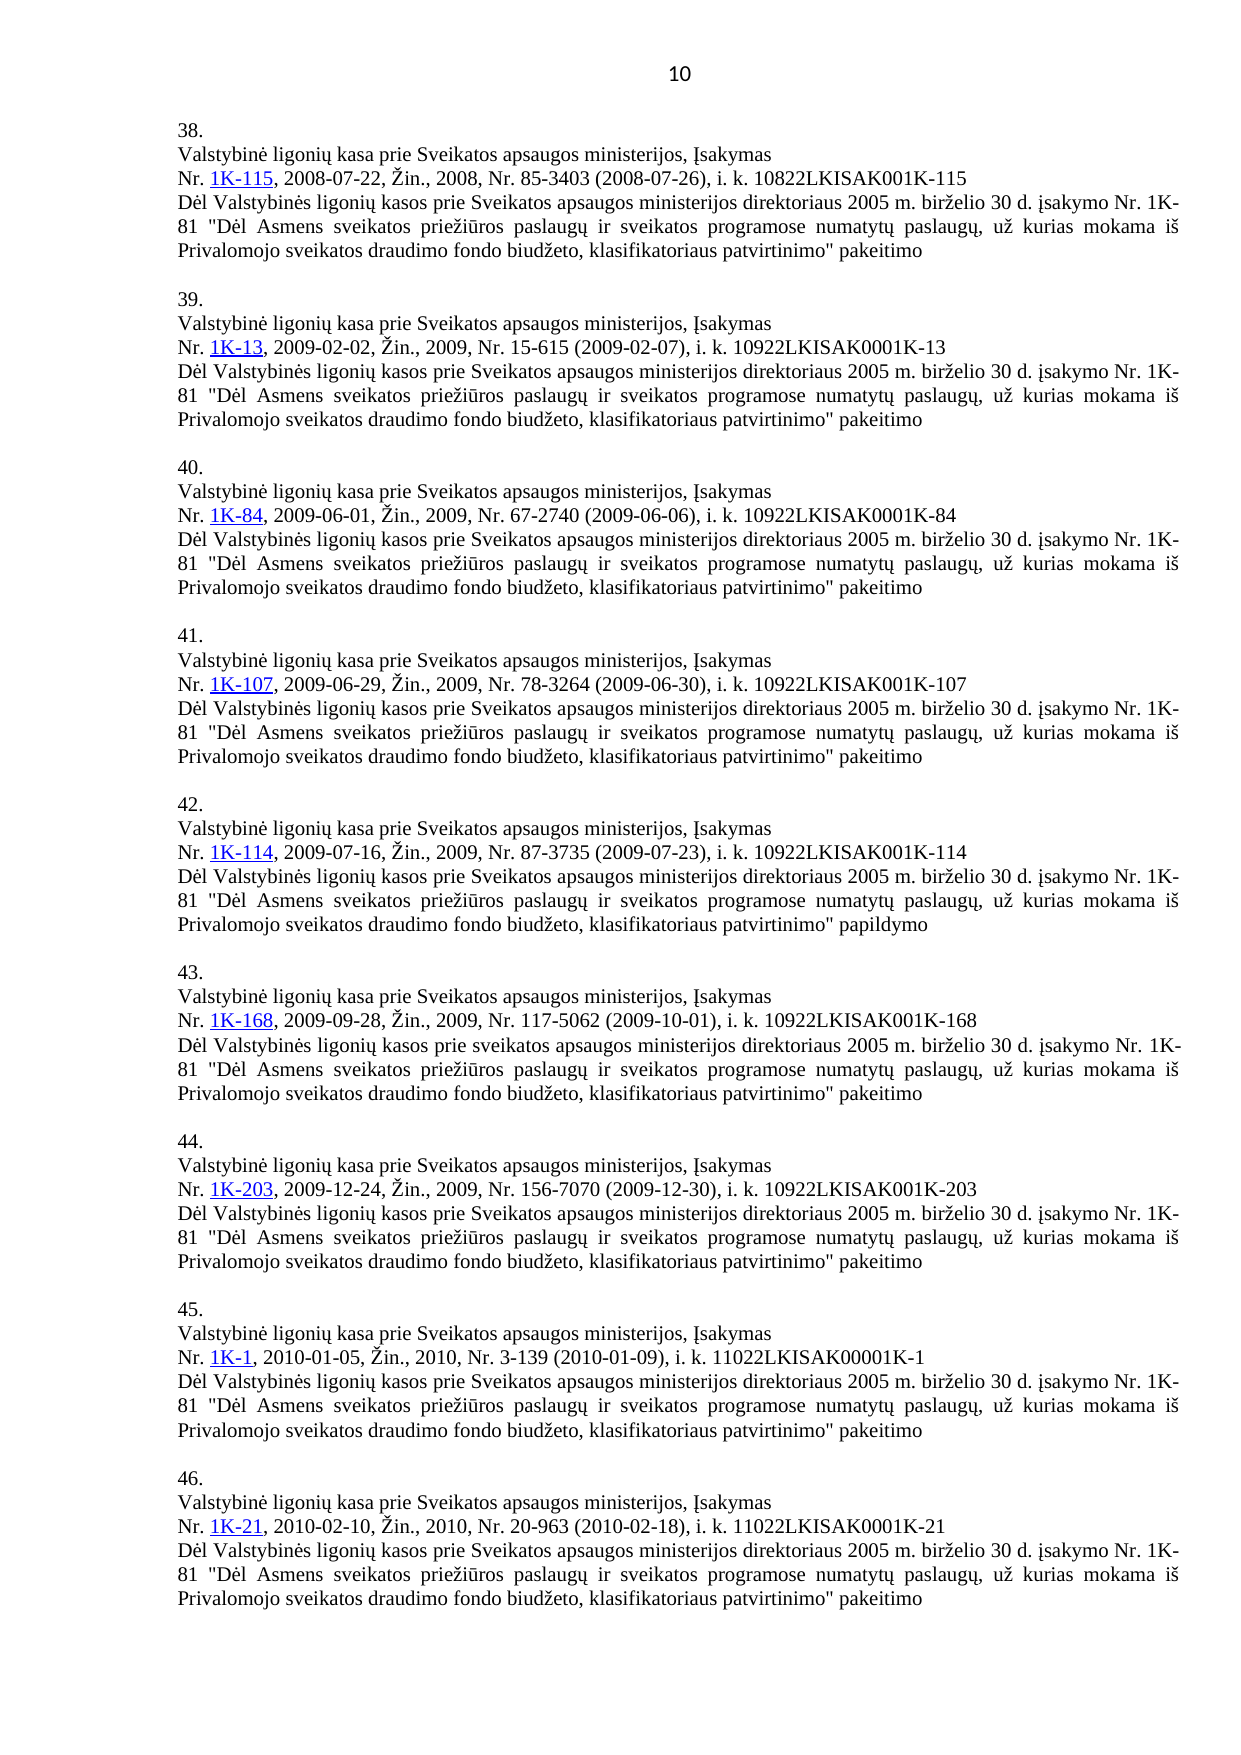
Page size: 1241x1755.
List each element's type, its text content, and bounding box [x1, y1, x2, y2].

text Valstybinė ligonių kasa prie Sveikatos apsaugos ministerijos, Įsakymas [177, 816, 1181, 840]
text Valstybinė ligonių kasa prie Sveikatos apsaugos ministerijos, Įsakymas [177, 1153, 1181, 1177]
text Valstybinė ligonių kasa prie Sveikatos apsaugos ministerijos, Įsakymas [177, 142, 1181, 166]
text Nr. 1K-115, 2008-07-22, Žin., 2008, Nr. 85-3403 (2008-07-26), i. k. 10822LKISAK001K-115 [177, 166, 1181, 190]
text 46. [177, 1466, 1181, 1490]
text 45. [177, 1297, 1181, 1321]
text Dėl Valstybinės ligonių kasos prie Sveikatos apsaugos ministerijos direktoriaus 2005 m. birželio 30 d. įsakymo Nr. 1K-81 "Dėl Asmens sveikatos priežiūros paslaugų ir sveikatos programose numatytų paslaugų, už kurias mokama iš Privalomojo sveikatos draudimo fondo biudžeto, klasifikatoriaus patvirtinimo" pakeitimo [177, 1538, 1181, 1610]
text Dėl Valstybinės ligonių kasos prie Sveikatos apsaugos ministerijos direktoriaus 2005 m. birželio 30 d. įsakymo Nr. 1K-81 "Dėl Asmens sveikatos priežiūros paslaugų ir sveikatos programose numatytų paslaugų, už kurias mokama iš Privalomojo sveikatos draudimo fondo biudžeto, klasifikatoriaus patvirtinimo" pakeitimo [177, 1369, 1181, 1442]
text Nr. 1K-84, 2009-06-01, Žin., 2009, Nr. 67-2740 (2009-06-06), i. k. 10922LKISAK0001K-84 [177, 503, 1181, 527]
text 44. [177, 1129, 1181, 1153]
text Dėl Valstybinės ligonių kasos prie Sveikatos apsaugos ministerijos direktoriaus 2005 m. birželio 30 d. įsakymo Nr. 1K-81 "Dėl Asmens sveikatos priežiūros paslaugų ir sveikatos programose numatytų paslaugų, už kurias mokama iš Privalomojo sveikatos draudimo fondo biudžeto, klasifikatoriaus patvirtinimo" pakeitimo [177, 190, 1181, 262]
text Nr. 1K-13, 2009-02-02, Žin., 2009, Nr. 15-615 (2009-02-07), i. k. 10922LKISAK0001K-13 [177, 335, 1181, 359]
text 39. [177, 287, 1181, 311]
text Nr. 1K-21, 2010-02-10, Žin., 2010, Nr. 20-963 (2010-02-18), i. k. 11022LKISAK0001K-21 [177, 1514, 1181, 1538]
text 40. [177, 455, 1181, 479]
text 42. [177, 792, 1181, 816]
text Valstybinė ligonių kasa prie Sveikatos apsaugos ministerijos, Įsakymas [177, 984, 1181, 1008]
text Nr. 1K-203, 2009-12-24, Žin., 2009, Nr. 156-7070 (2009-12-30), i. k. 10922LKISAK001K-203 [177, 1177, 1181, 1201]
text Valstybinė ligonių kasa prie Sveikatos apsaugos ministerijos, Įsakymas [177, 1490, 1181, 1514]
text Nr. 1K-1, 2010-01-05, Žin., 2010, Nr. 3-139 (2010-01-09), i. k. 11022LKISAK00001K-1 [177, 1345, 1181, 1369]
text Dėl Valstybinės ligonių kasos prie Sveikatos apsaugos ministerijos direktoriaus 2005 m. birželio 30 d. įsakymo Nr. 1K-81 "Dėl Asmens sveikatos priežiūros paslaugų ir sveikatos programose numatytų paslaugų, už kurias mokama iš Privalomojo sveikatos draudimo fondo biudžeto, klasifikatoriaus patvirtinimo" pakeitimo [177, 696, 1181, 768]
text Dėl Valstybinės ligonių kasos prie Sveikatos apsaugos ministerijos direktoriaus 2005 m. birželio 30 d. įsakymo Nr. 1K-81 "Dėl Asmens sveikatos priežiūros paslaugų ir sveikatos programose numatytų paslaugų, už kurias mokama iš Privalomojo sveikatos draudimo fondo biudžeto, klasifikatoriaus patvirtinimo" pakeitimo [177, 359, 1181, 431]
text Dėl Valstybinės ligonių kasos prie sveikatos apsaugos ministerijos direktoriaus 2005 m. birželio 30 d. įsakymo Nr. 1K-81 "Dėl Asmens sveikatos priežiūros paslaugų ir sveikatos programose numatytų paslaugų, už kurias mokama iš Privalomojo sveikatos draudimo fondo biudžeto, klasifikatoriaus patvirtinimo" pakeitimo [177, 1032, 1181, 1105]
text Valstybinė ligonių kasa prie Sveikatos apsaugos ministerijos, Įsakymas [177, 1321, 1181, 1345]
text Valstybinė ligonių kasa prie Sveikatos apsaugos ministerijos, Įsakymas [177, 311, 1181, 335]
text Valstybinė ligonių kasa prie Sveikatos apsaugos ministerijos, Įsakymas [177, 647, 1181, 672]
text Nr. 1K-114, 2009-07-16, Žin., 2009, Nr. 87-3735 (2009-07-23), i. k. 10922LKISAK001K-114 [177, 840, 1181, 864]
text Nr. 1K-107, 2009-06-29, Žin., 2009, Nr. 78-3264 (2009-06-30), i. k. 10922LKISAK001K-107 [177, 672, 1181, 696]
text Valstybinė ligonių kasa prie Sveikatos apsaugos ministerijos, Įsakymas [177, 479, 1181, 503]
text 43. [177, 960, 1181, 984]
text 41. [177, 623, 1181, 647]
text Dėl Valstybinės ligonių kasos prie Sveikatos apsaugos ministerijos direktoriaus 2005 m. birželio 30 d. įsakymo Nr. 1K-81 "Dėl Asmens sveikatos priežiūros paslaugų ir sveikatos programose numatytų paslaugų, už kurias mokama iš Privalomojo sveikatos draudimo fondo biudžeto, klasifikatoriaus patvirtinimo" papildymo [177, 864, 1181, 936]
text Dėl Valstybinės ligonių kasos prie Sveikatos apsaugos ministerijos direktoriaus 2005 m. birželio 30 d. įsakymo Nr. 1K-81 "Dėl Asmens sveikatos priežiūros paslaugų ir sveikatos programose numatytų paslaugų, už kurias mokama iš Privalomojo sveikatos draudimo fondo biudžeto, klasifikatoriaus patvirtinimo" pakeitimo [177, 1201, 1181, 1273]
text Dėl Valstybinės ligonių kasos prie Sveikatos apsaugos ministerijos direktoriaus 2005 m. birželio 30 d. įsakymo Nr. 1K-81 "Dėl Asmens sveikatos priežiūros paslaugų ir sveikatos programose numatytų paslaugų, už kurias mokama iš Privalomojo sveikatos draudimo fondo biudžeto, klasifikatoriaus patvirtinimo" pakeitimo [177, 527, 1181, 599]
text 38. [177, 118, 1181, 142]
text Nr. 1K-168, 2009-09-28, Žin., 2009, Nr. 117-5062 (2009-10-01), i. k. 10922LKISAK001K-168 [177, 1008, 1181, 1032]
